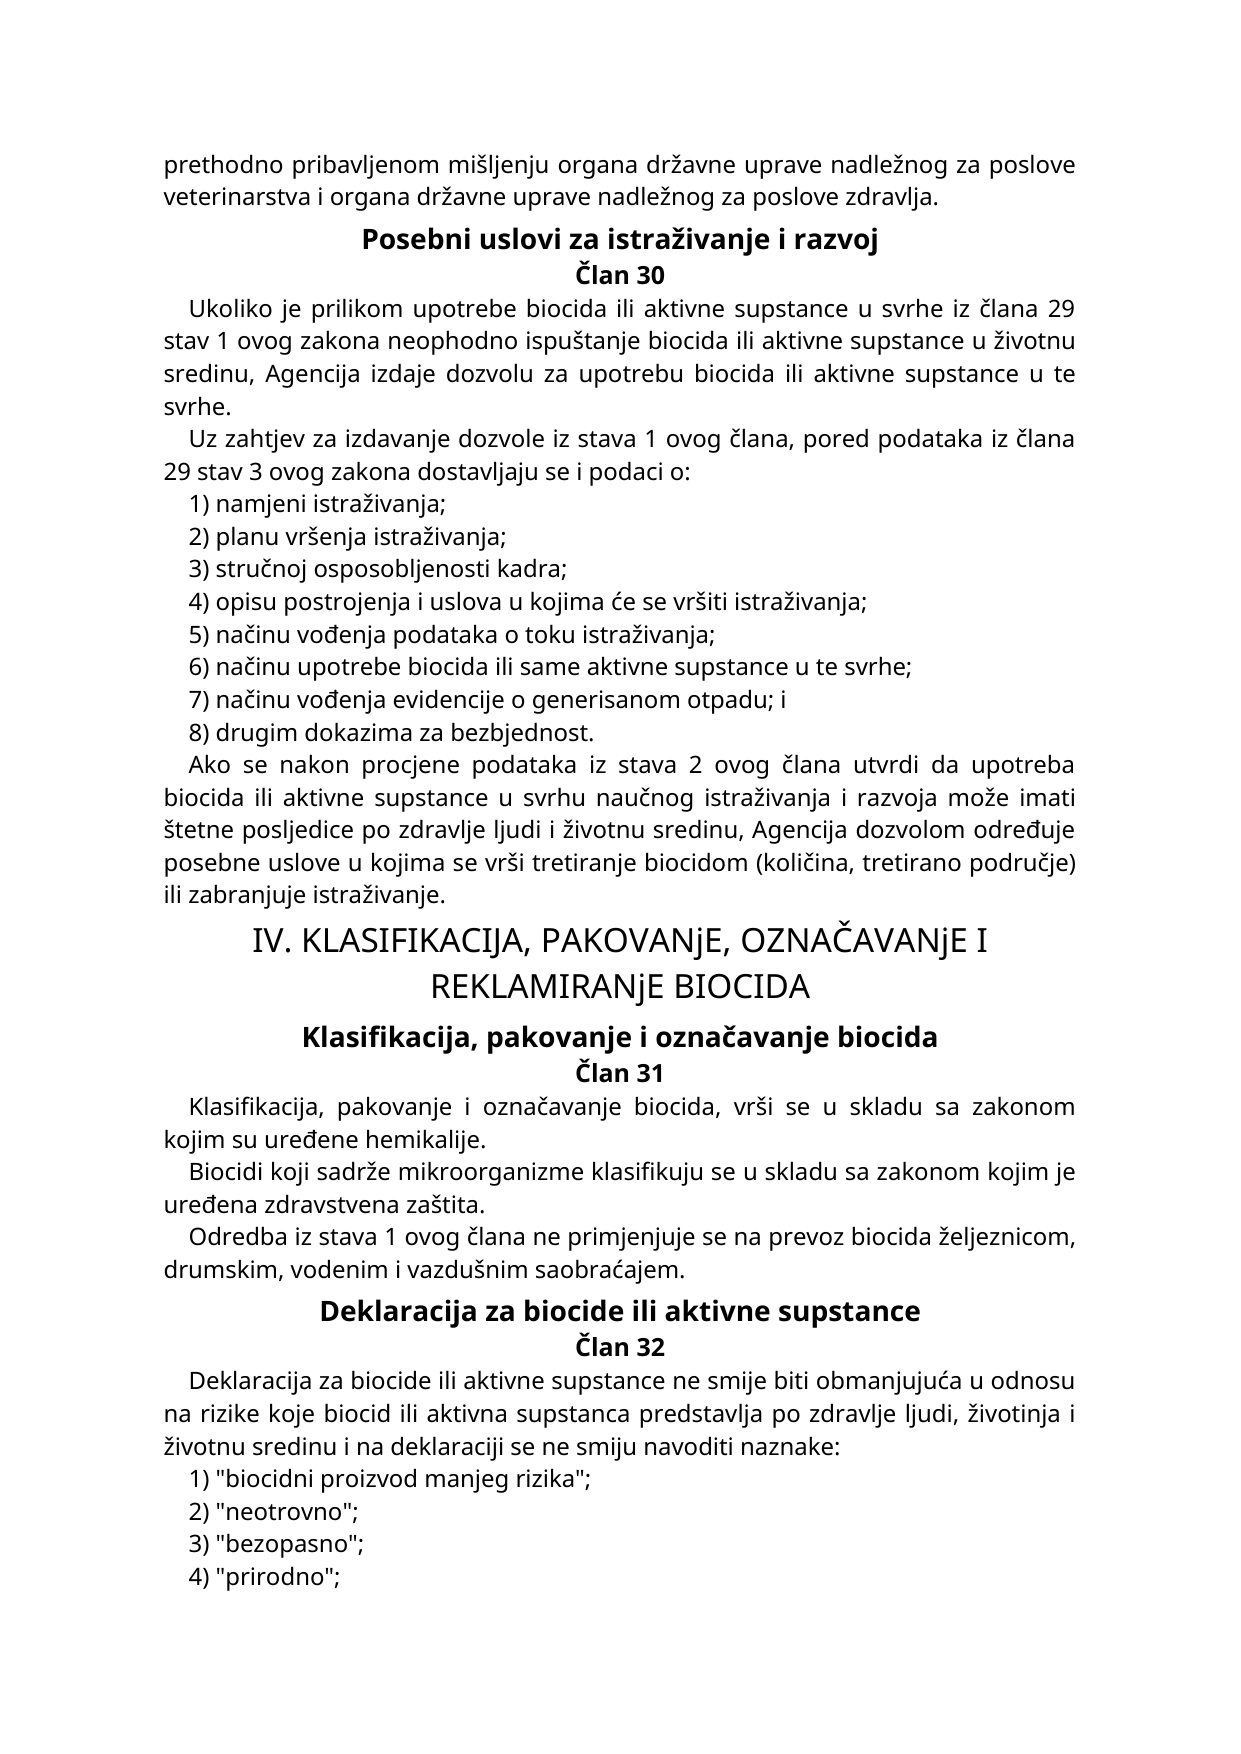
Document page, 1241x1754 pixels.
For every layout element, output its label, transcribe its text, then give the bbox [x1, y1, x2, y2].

text Član 31 [148, 1056, 1093, 1090]
text Član 32 [148, 1330, 1093, 1364]
text 1) namjeni istraživanja; [163, 487, 1077, 520]
text 8) drugim dokazima za bezbjednost. [163, 715, 1077, 748]
text 2) "neotrovno"; [163, 1494, 1077, 1527]
text Ako se nakon procjene podataka iz stava 2 ovog člana utvrdi da upotreba biocida ili aktivne supstance u svrhu naučnog istraživanja i razvoja može imati štetne posljedice po zdravlje ljudi i životnu sredinu, Agencija dozvolom određuje posebne uslove u kojima se vrši tretiranje biocidom (količina, tretirano područje) ili zabranjuje istraživanje. [163, 748, 1077, 911]
text Član 30 [148, 257, 1093, 291]
text Posebni uslovi za istraživanje i razvoj [148, 219, 1093, 257]
text prethodno pribavljenom mišljenju organa državne uprave nadležnog za poslove veterinarstva i organa državne uprave nadležnog za poslove zdravlja. [163, 148, 1077, 213]
text IV. KLASIFIKACIJA, PAKOVANjE, OZNAČAVANjE I REKLAMIRANjE BIOCIDA [148, 917, 1093, 1008]
text 4) opisu postrojenja i uslova u kojima će se vršiti istraživanja; [163, 585, 1077, 617]
text Odredba iz stava 1 ovog člana ne primjenjuje se na prevoz biocida željeznicom, drumskim, vodenim i vazdušnim saobraćajem. [163, 1220, 1077, 1285]
text 3) "bezopasno"; [163, 1527, 1077, 1560]
text 6) načinu upotrebe biocida ili same aktivne supstance u te svrhe; [163, 650, 1077, 683]
text 1) "biocidni proizvod manjeg rizika"; [163, 1462, 1077, 1494]
text 5) načinu vođenja podataka o toku istraživanja; [163, 617, 1077, 650]
text Klasifikacija, pakovanje i označavanje biocida, vrši se u skladu sa zakonom kojim su uređene hemikalije. [163, 1090, 1077, 1155]
text Deklaracija za biocide ili aktivne supstance [148, 1292, 1093, 1330]
text Uz zahtjev za izdavanje dozvole iz stava 1 ovog člana, pored podataka iz člana 29 stav 3 ovog zakona dostavljaju se i podaci o: [163, 422, 1077, 487]
text 3) stručnoj osposobljenosti kadra; [163, 552, 1077, 585]
text 4) "prirodno"; [163, 1560, 1077, 1592]
text Ukoliko je prilikom upotrebe biocida ili aktivne supstance u svrhe iz člana 29 stav 1 ovog zakona neophodno ispuštanje biocida ili aktivne supstance u životnu sredinu, Agencija izdaje dozvolu za upotrebu biocida ili aktivne supstance u te svrhe. [163, 291, 1077, 422]
text Klasifikacija, pakovanje i označavanje biocida [148, 1017, 1093, 1056]
text Deklaracija za biocide ili aktivne supstance ne smije biti obmanjujuća u odnosu na rizike koje biocid ili aktivna supstanca predstavlja po zdravlje ljudi, životinja i životnu sredinu i na deklaraciji se ne smiju navoditi naznake: [163, 1364, 1077, 1462]
text Biocidi koji sadrže mikroorganizme klasifikuju se u skladu sa zakonom kojim je uređena zdravstvena zaštita. [163, 1155, 1077, 1220]
text 7) načinu vođenja evidencije o generisanom otpadu; i [163, 683, 1077, 715]
text 2) planu vršenja istraživanja; [163, 520, 1077, 552]
